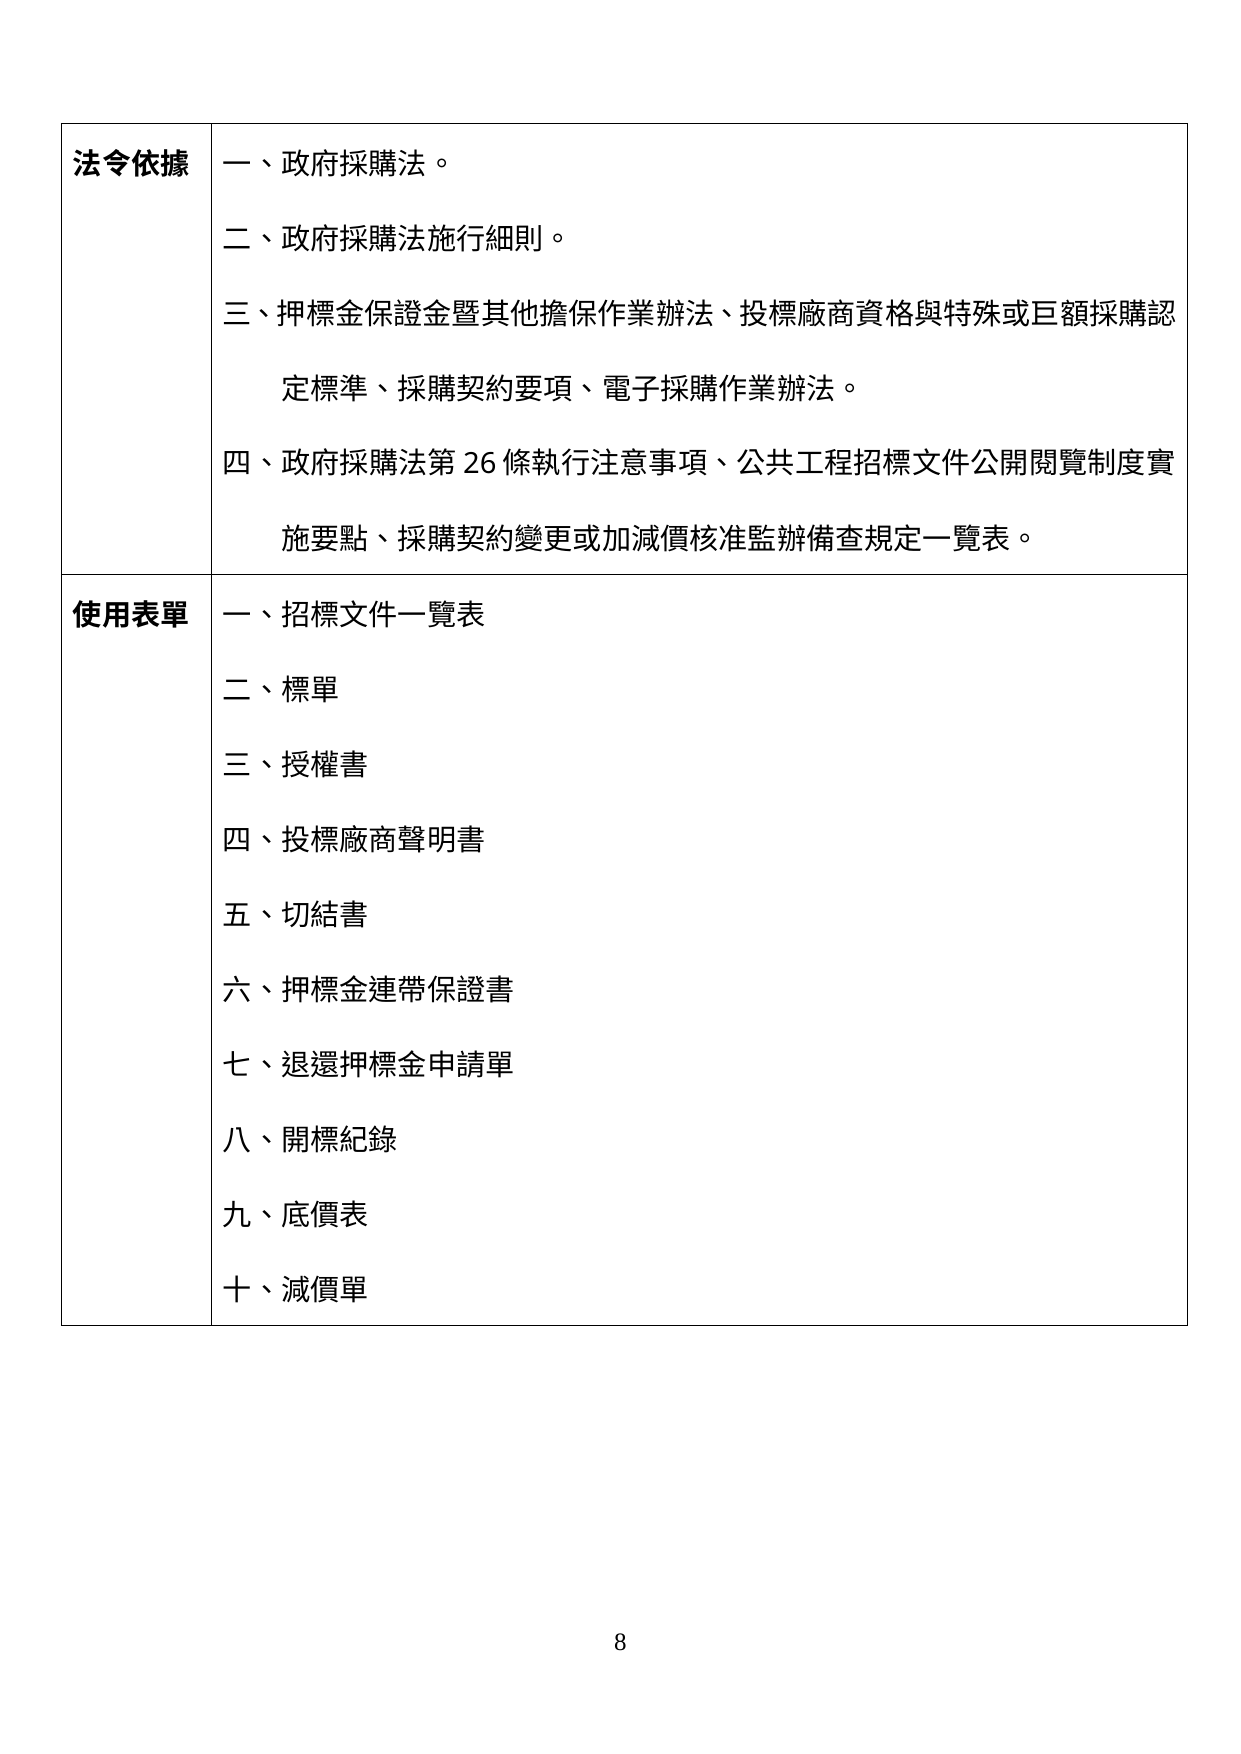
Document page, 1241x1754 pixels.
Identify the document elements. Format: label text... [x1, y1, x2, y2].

table_cell 法令依據 [62, 124, 211, 574]
table_cell 一、招標文件一覽表 二、標單 三、授權書 四、投標廠商聲明書 五、切結書 六、押標金連帶保證書 七、退還押標金申請單 八、開標紀錄 九、底價表 十、減價單 [212, 575, 1187, 1325]
table_cell 使用表單 [62, 575, 211, 1325]
table_cell 一、政府採購法。 二、政府採購法施行細則。 三、押標金保證金暨其他擔保作業辦法、投標廠商資格與特殊或巨額採購認定標準、採購契約要項、電子採購作業辦法。 四、政府採購法第26條執行注意事項、公共工程招標文件公開閱覽制度實施要點、採購契約變更或加減價核准監辦備查規定一覽表。 [212, 124, 1187, 574]
